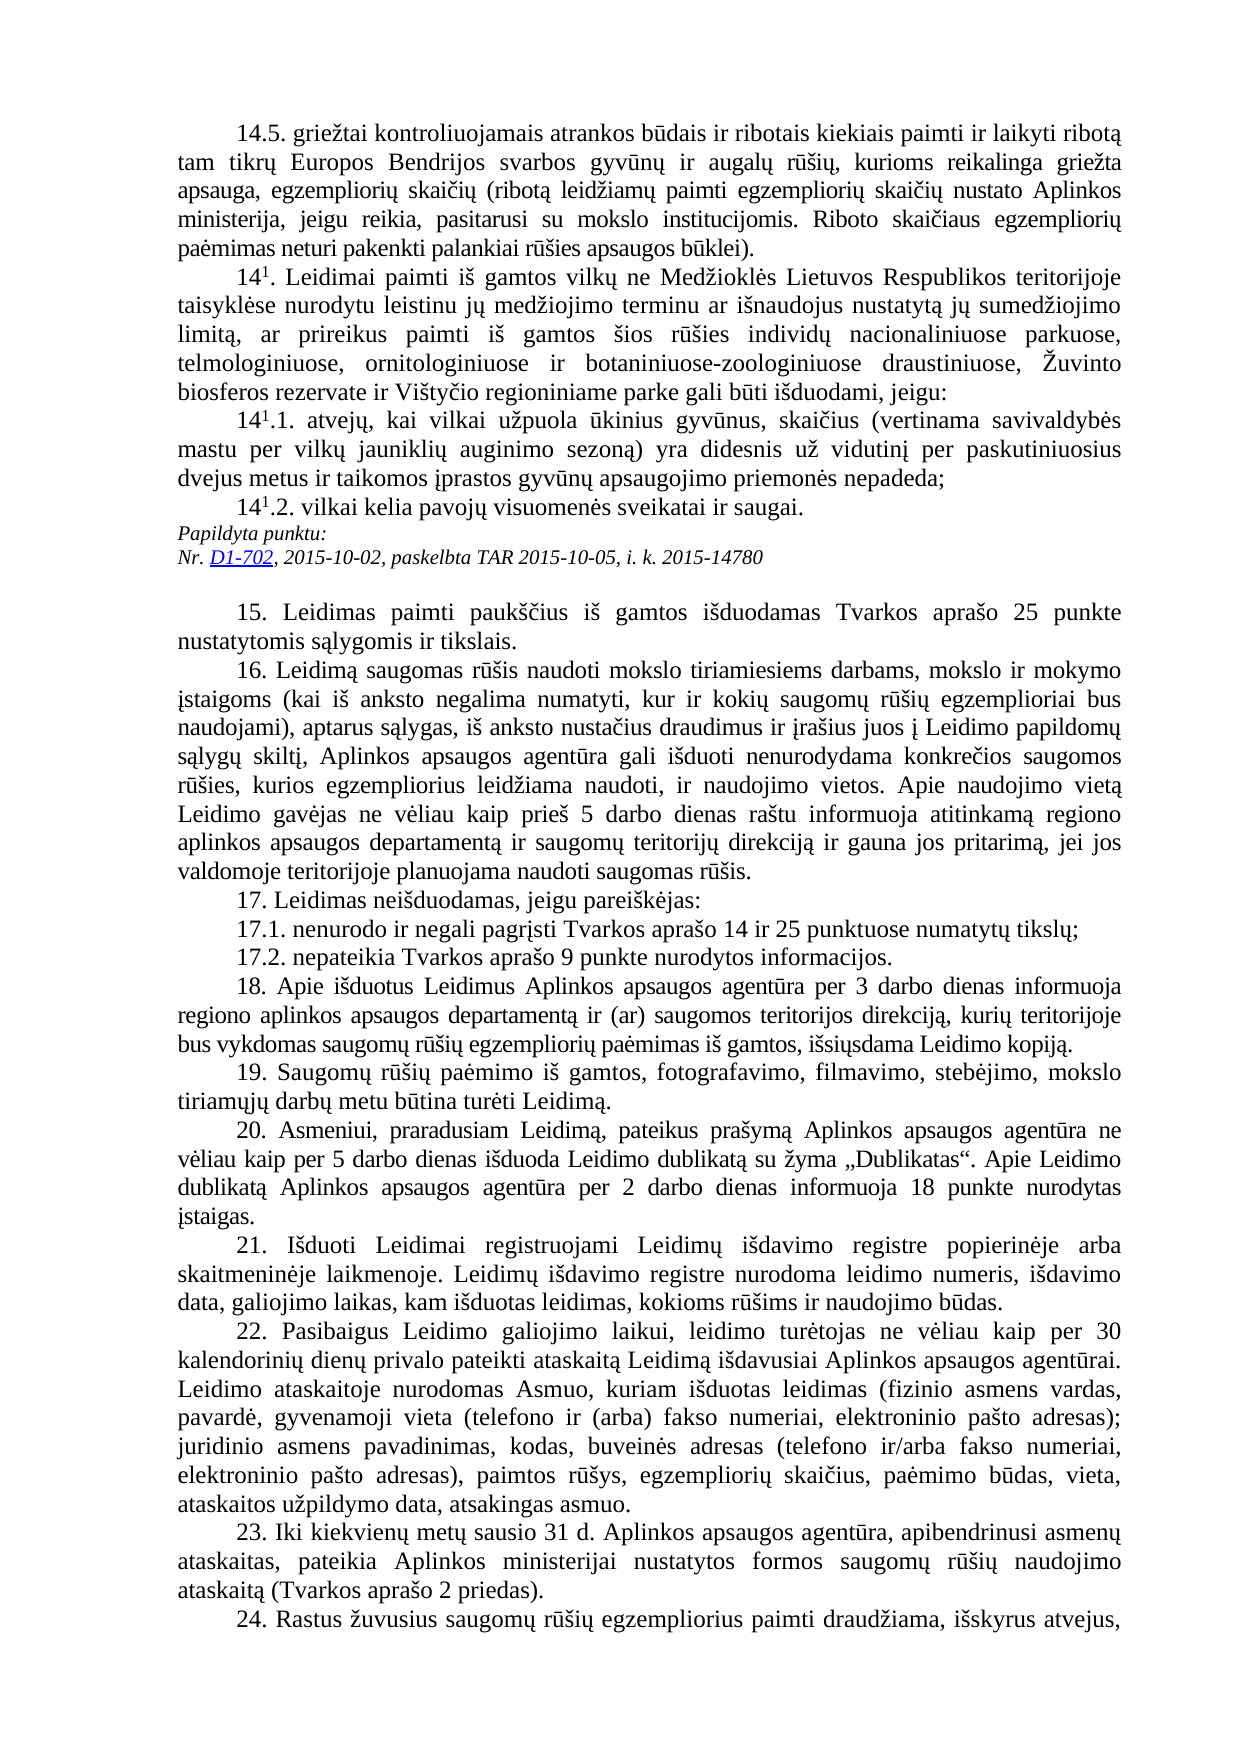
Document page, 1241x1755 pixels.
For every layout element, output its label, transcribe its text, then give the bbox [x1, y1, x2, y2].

text 141.1. atvejų, kai vilkai užpuola ūkinius gyvūnus, skaičius (vertinama savivaldybės mastu per vilkų jauniklių auginimo sezoną) yra didesnis už vidutinį per paskutiniuosius dvejus metus ir taikomos įprastos gyvūnų apsaugojimo priemonės nepadeda; [177, 406, 1122, 492]
text 19. Saugomų rūšių paėmimo iš gamtos, fotografavimo, filmavimo, stebėjimo, mokslo tiriamųjų darbų metu būtina turėti Leidimą. [177, 1057, 1122, 1115]
text 141. Leidimai paimti iš gamtos vilkų ne Medžioklės Lietuvos Respublikos teritorijoje taisyklėse nurodytu leistinu jų medžiojimo terminu ar išnaudojus nustatytą jų sumedžiojimo limitą, ar prireikus paimti iš gamtos šios rūšies individų nacionaliniuose parkuose, telmologiniuose, ornitologiniuose ir botaniniuose-zoologiniuose draustiniuose, Žuvinto biosferos rezervate ir Vištyčio regioniniame parke gali būti išduodami, jeigu: [177, 262, 1122, 406]
text 18. Apie išduotus Leidimus Aplinkos apsaugos agentūra per 3 darbo dienas informuoja regiono aplinkos apsaugos departamentą ir (ar) saugomos teritorijos direkciją, kurių teritorijoje bus vykdomas saugomų rūšių egzempliorių paėmimas iš gamtos, išsiųsdama Leidimo kopiją. [177, 971, 1122, 1057]
text 141.2. vilkai kelia pavojų visuomenės sveikatai ir saugai. [177, 492, 1122, 521]
text 16. Leidimą saugomas rūšis naudoti mokslo tiriamiesiems darbams, mokslo ir mokymo įstaigoms (kai iš anksto negalima numatyti, kur ir kokių saugomų rūšių egzemplioriai bus naudojami), aptarus sąlygas, iš anksto nustačius draudimus ir įrašius juos į Leidimo papildomų sąlygų skiltį, Aplinkos apsaugos agentūra gali išduoti nenurodydama konkrečios saugomos rūšies, kurios egzempliorius leidžiama naudoti, ir naudojimo vietos. Apie naudojimo vietą Leidimo gavėjas ne vėliau kaip prieš 5 darbo dienas raštu informuoja atitinkamą regiono aplinkos apsaugos departamentą ir saugomų teritorijų direkciją ir gauna jos pritarimą, jei jos valdomoje teritorijoje planuojama naudoti saugomas rūšis. [177, 655, 1122, 885]
text 15. Leidimas paimti paukščius iš gamtos išduodamas Tvarkos aprašo 25 punkte nustatytomis sąlygomis ir tikslais. [177, 597, 1122, 655]
text 17. Leidimas neišduodamas, jeigu pareiškėjas: [177, 885, 1122, 914]
text 17.2. nepateikia Tvarkos aprašo 9 punkte nurodytos informacijos. [177, 942, 1122, 971]
text 21. Išduoti Leidimai registruojami Leidimų išdavimo registre popierinėje arba skaitmeninėje laikmenoje. Leidimų išdavimo registre nurodoma leidimo numeris, išdavimo data, galiojimo laikas, kam išduotas leidimas, kokioms rūšims ir naudojimo būdas. [177, 1230, 1122, 1316]
text 24. Rastus žuvusius saugomų rūšių egzempliorius paimti draudžiama, išskyrus atvejus, [177, 1604, 1122, 1632]
text Papildyta punktu: [177, 521, 1122, 545]
text 17.1. nenurodo ir negali pagrįsti Tvarkos aprašo 14 ir 25 punktuose numatytų tikslų; [177, 914, 1122, 942]
text 20. Asmeniui, praradusiam Leidimą, pateikus prašymą Aplinkos apsaugos agentūra ne vėliau kaip per 5 darbo dienas išduoda Leidimo dublikatą su žyma „Dublikatas“. Apie Leidimo dublikatą Aplinkos apsaugos agentūra per 2 darbo dienas informuoja 18 punkte nurodytas įstaigas. [177, 1115, 1122, 1230]
text Nr. D1-702, 2015-10-02, paskelbta TAR 2015-10-05, i. k. 2015-14780 [177, 545, 1122, 569]
text 22. Pasibaigus Leidimo galiojimo laikui, leidimo turėtojas ne vėliau kaip per 30 kalendorinių dienų privalo pateikti ataskaitą Leidimą išdavusiai Aplinkos apsaugos agentūrai. Leidimo ataskaitoje nurodomas Asmuo, kuriam išduotas leidimas (fizinio asmens vardas, pavardė, gyvenamoji vieta (telefono ir (arba) fakso numeriai, elektroninio pašto adresas); juridinio asmens pavadinimas, kodas, buveinės adresas (telefono ir/arba fakso numeriai, elektroninio pašto adresas), paimtos rūšys, egzempliorių skaičius, paėmimo būdas, vieta, ataskaitos užpildymo data, atsakingas asmuo. [177, 1316, 1122, 1517]
text 14.5. griežtai kontroliuojamais atrankos būdais ir ribotais kiekiais paimti ir laikyti ribotą tam tikrų Europos Bendrijos svarbos gyvūnų ir augalų rūšių, kurioms reikalinga griežta apsauga, egzempliorių skaičių (ribotą leidžiamų paimti egzempliorių skaičių nustato Aplinkos ministerija, jeigu reikia, pasitarusi su mokslo institucijomis. Riboto skaičiaus egzempliorių paėmimas neturi pakenkti palankiai rūšies apsaugos būklei). [177, 118, 1122, 262]
text 23. Iki kiekvienų metų sausio 31 d. Aplinkos apsaugos agentūra, apibendrinusi asmenų ataskaitas, pateikia Aplinkos ministerijai nustatytos formos saugomų rūšių naudojimo ataskaitą (Tvarkos aprašo 2 priedas). [177, 1517, 1122, 1604]
